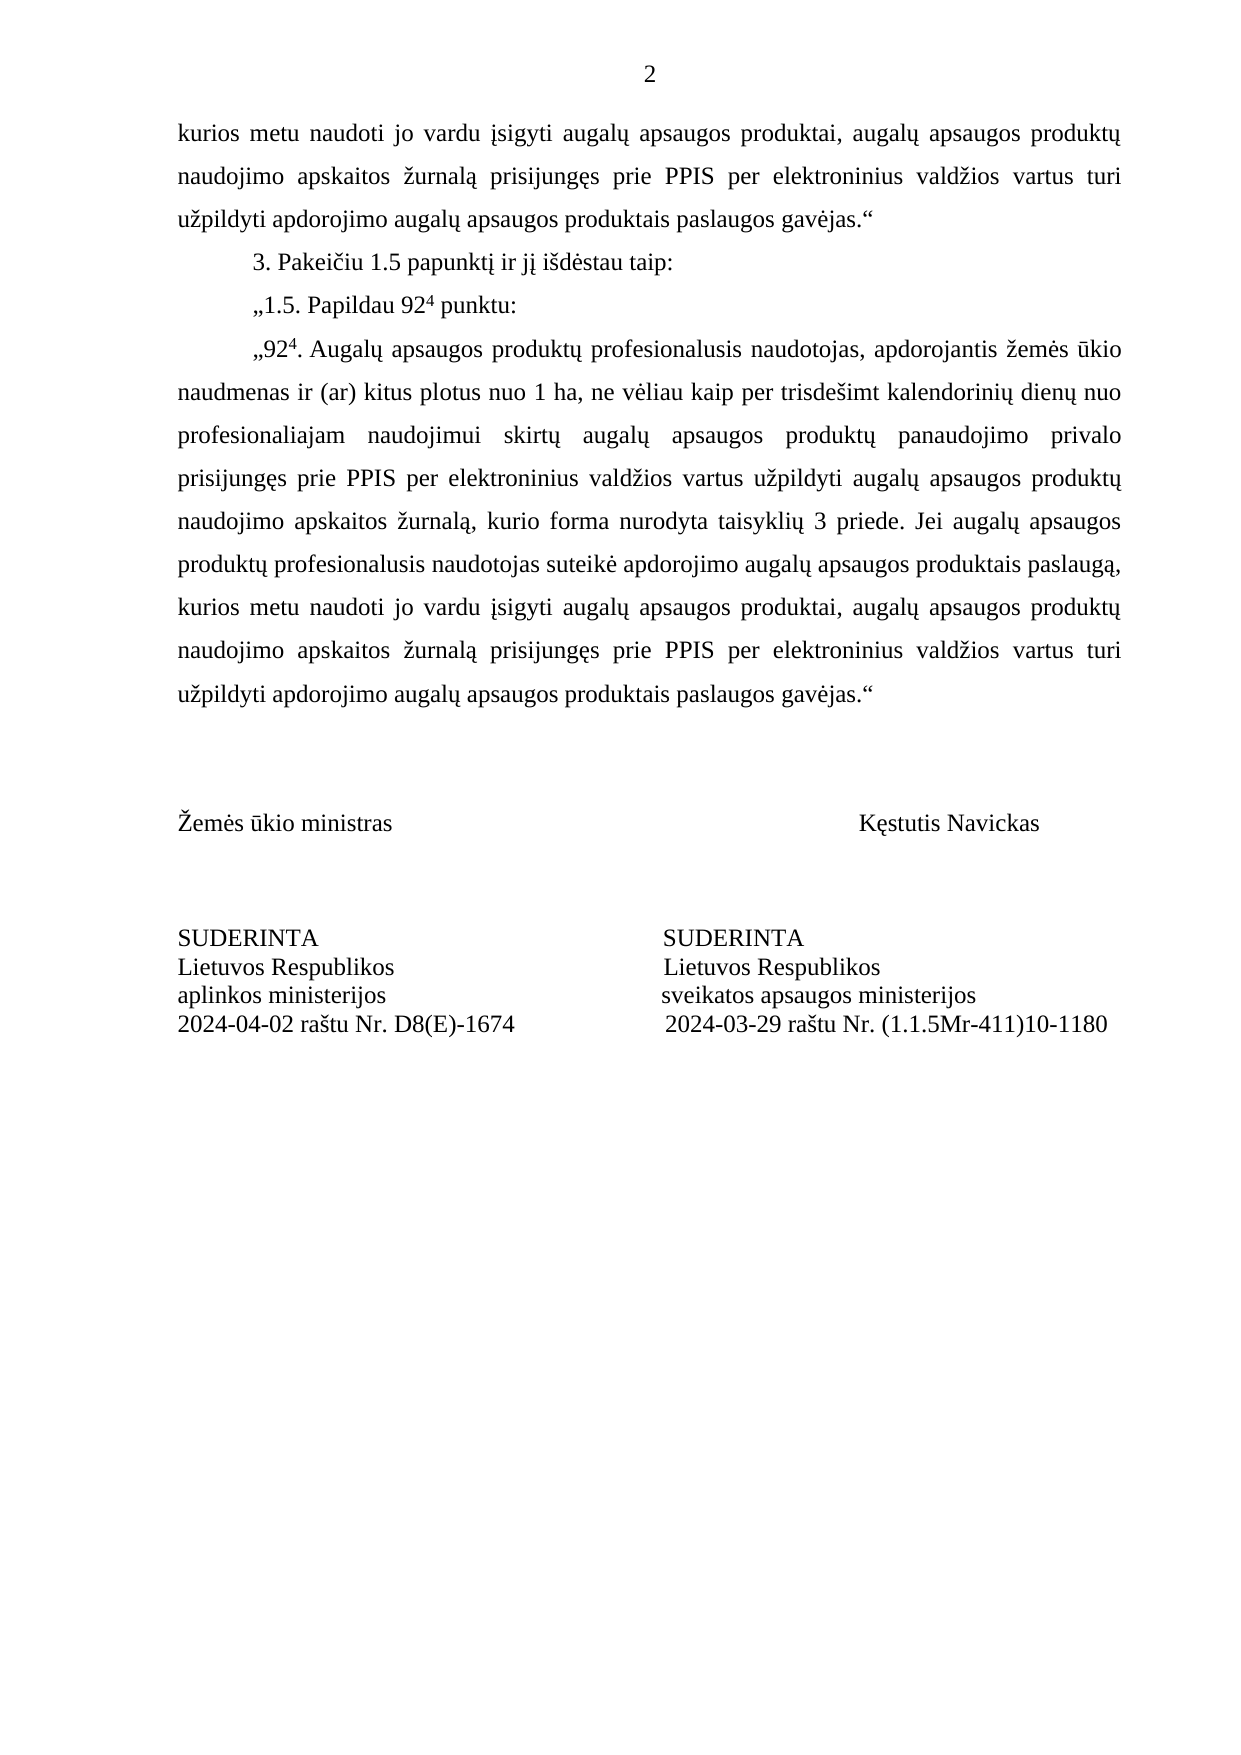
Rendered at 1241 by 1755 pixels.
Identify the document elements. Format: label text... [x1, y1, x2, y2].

text SUDERINTA SUDERINTA [177, 923, 1122, 952]
text Žemės ūkio ministras Kęstutis Navickas [177, 808, 1122, 837]
text 2024-04-02 raštu Nr. D8(E)-1674 2024-03-29 raštu Nr. (1.1.5Mr-411)10-1180 [177, 1009, 1122, 1038]
text kurios metu naudoti jo vardu įsigyti augalų apsaugos produktai, augalų apsaugos produktų naudojimo apskaitos žurnalą prisijungęs prie PPIS per elektroninius valdžios vartus turi užpildyti apdorojimo augalų apsaugos produktais paslaugos gavėjas.“ [177, 118, 1122, 233]
text aplinkos ministerijos sveikatos apsaugos ministerijos [177, 981, 1122, 1009]
text „1.5. Papildau 924 punktu: [177, 291, 1122, 319]
text Lietuvos Respublikos Lietuvos Respublikos [177, 952, 1122, 981]
text „924. Augalų apsaugos produktų profesionalusis naudotojas, apdorojantis žemės ūkio naudmenas ir (ar) kitus plotus nuo 1 ha, ne vėliau kaip per trisdešimt kalendorinių dienų nuo profesionaliajam naudojimui skirtų augalų apsaugos produktų panaudojimo privalo prisijungęs prie PPIS per elektroninius valdžios vartus užpildyti augalų apsaugos produktų naudojimo apskaitos žurnalą, kurio forma nurodyta taisyklių 3 priede. Jei augalų apsaugos produktų profesionalusis naudotojas suteikė apdorojimo augalų apsaugos produktais paslaugą, kurios metu naudoti jo vardu įsigyti augalų apsaugos produktai, augalų apsaugos produktų naudojimo apskaitos žurnalą prisijungęs prie PPIS per elektroninius valdžios vartus turi užpildyti apdorojimo augalų apsaugos produktais paslaugos gavėjas.“ [177, 334, 1122, 707]
text 3. Pakeičiu 1.5 papunktį ir jį išdėstau taip: [177, 247, 1122, 276]
